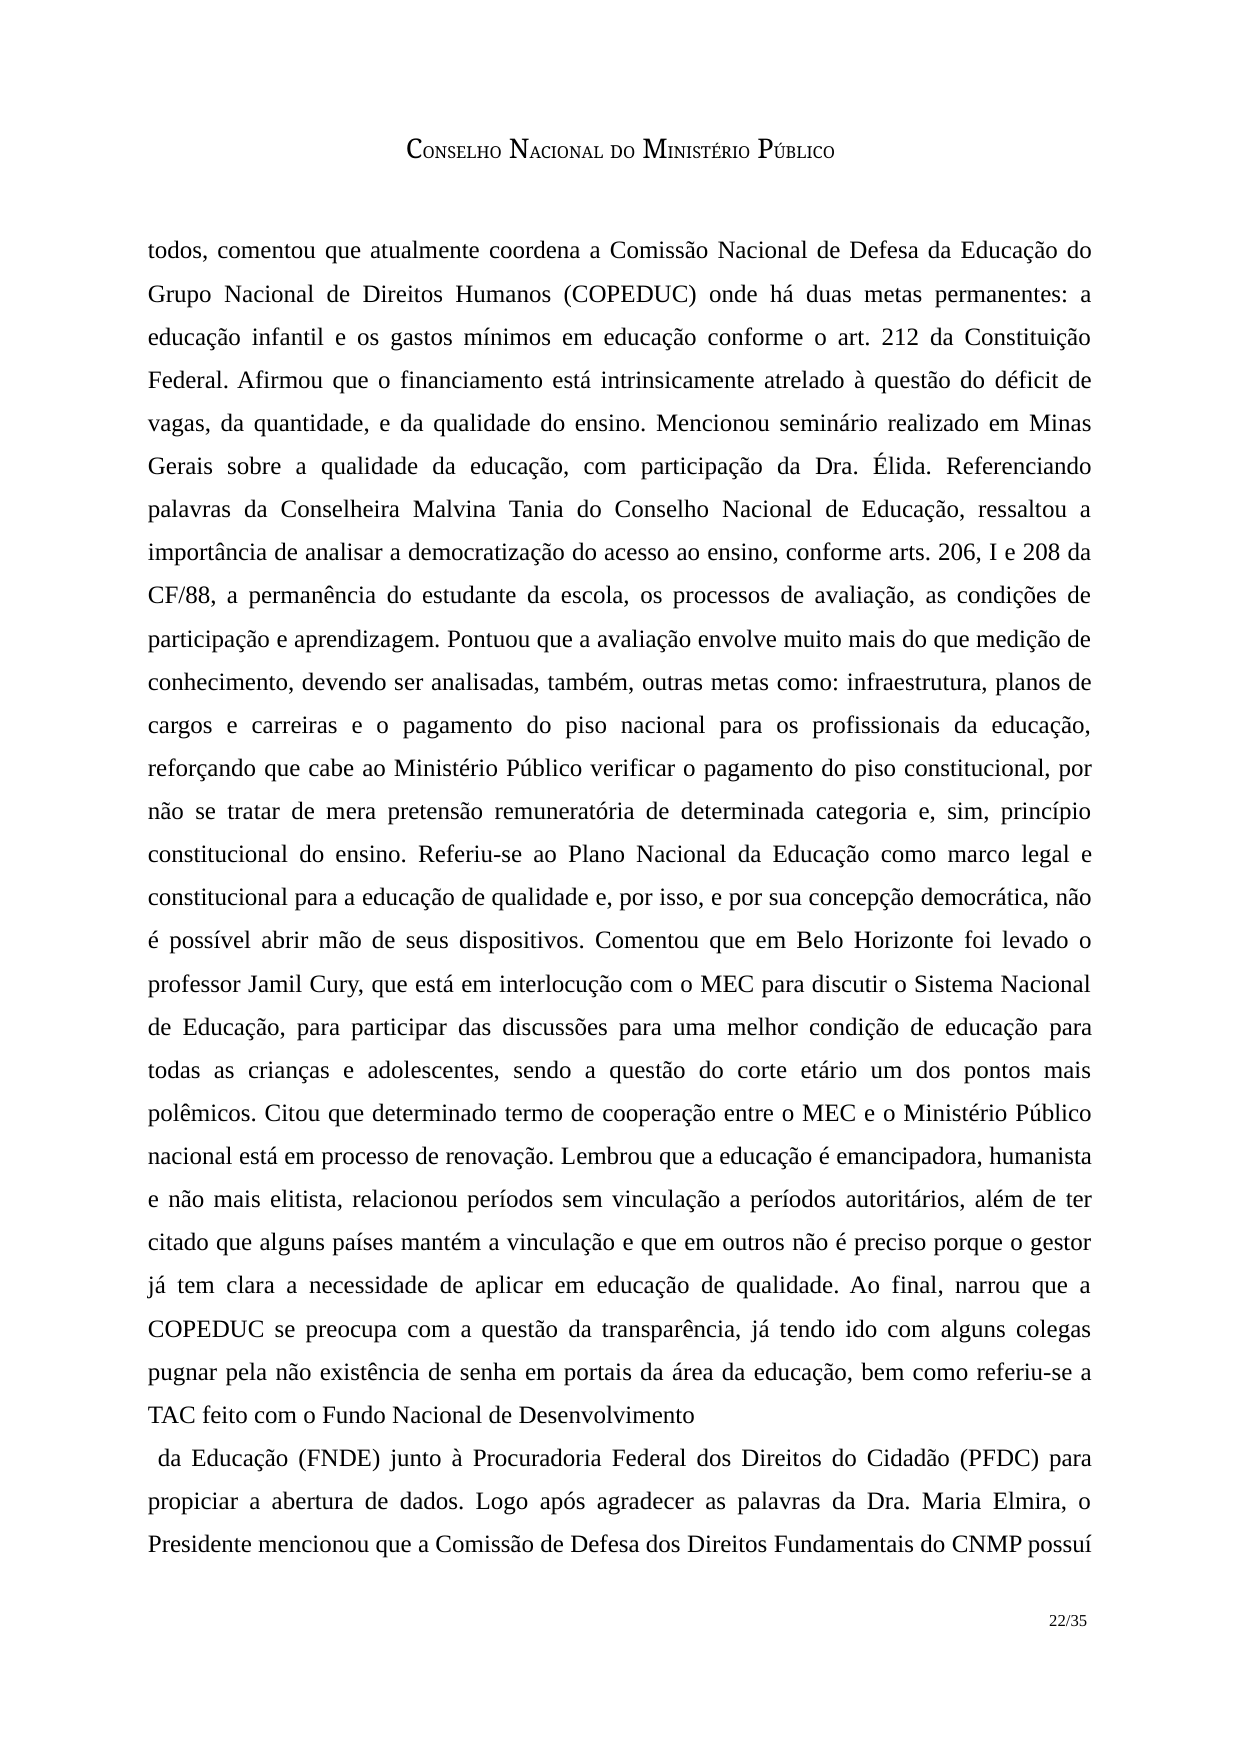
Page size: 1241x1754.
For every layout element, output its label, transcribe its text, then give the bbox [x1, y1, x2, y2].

text da Educação (FNDE) junto à Procuradoria Federal dos Direitos do Cidadão (PFDC) para propiciar a abertura de dados. Logo após agradecer as palavras da Dra. Maria Elmira, o Presidente mencionou que a Comissão de Defesa dos Direitos Fundamentais do CNMP possuí [148, 1443, 1093, 1558]
text todos, comentou que atualmente coordena a Comissão Nacional de Defesa da Educação do Grupo Nacional de Direitos Humanos (COPEDUC) onde há duas metas permanentes: a educação infantil e os gastos mínimos em educação conforme o art. 212 da Constituição Federal. Afirmou que o financiamento está intrinsicamente atrelado à questão do déficit de vagas, da quantidade, e da qualidade do ensino. Mencionou seminário realizado em Minas Gerais sobre a qualidade da educação, com participação da Dra. Élida. Referenciando palavras da Conselheira Malvina Tania do Conselho Nacional de Educação, ressaltou a importância de analisar a democratização do acesso ao ensino, conforme arts. 206, I e 208 da CF/88, a permanência do estudante da escola, os processos de avaliação, as condições de participação e aprendizagem. Pontuou que a avaliação envolve muito mais do que medição de conhecimento, devendo ser analisadas, também, outras metas como: infraestrutura, planos de cargos e carreiras e o pagamento do piso nacional para os profissionais da educação, reforçando que cabe ao Ministério Público verificar o pagamento do piso constitucional, por não se tratar de mera pretensão remuneratória de determinada categoria e, sim, princípio constitucional do ensino. Referiu-se ao Plano Nacional da Educação como marco legal e constitucional para a educação de qualidade e, por isso, e por sua concepção democrática, não é possível abrir mão de seus dispositivos. Comentou que em Belo Horizonte foi levado o professor Jamil Cury, que está em interlocução com o MEC para discutir o Sistema Nacional de Educação, para participar das discussões para uma melhor condição de educação para todas as crianças e adolescentes, sendo a questão do corte etário um dos pontos mais polêmicos. Citou que determinado termo de cooperação entre o MEC e o Ministério Público nacional está em processo de renovação. Lembrou que a educação é emancipadora, humanista e não mais elitista, relacionou períodos sem vinculação a períodos autoritários, além de ter citado que alguns países mantém a vinculação e que em outros não é preciso porque o gestor já tem clara a necessidade de aplicar em educação de qualidade. Ao final, narrou que a COPEDUC se preocupa com a questão da transparência, já tendo ido com alguns colegas pugnar pela não existência de senha em portais da área da educação, bem como referiu-se a TAC feito com o Fundo Nacional de Desenvolvimento [148, 236, 1093, 1429]
